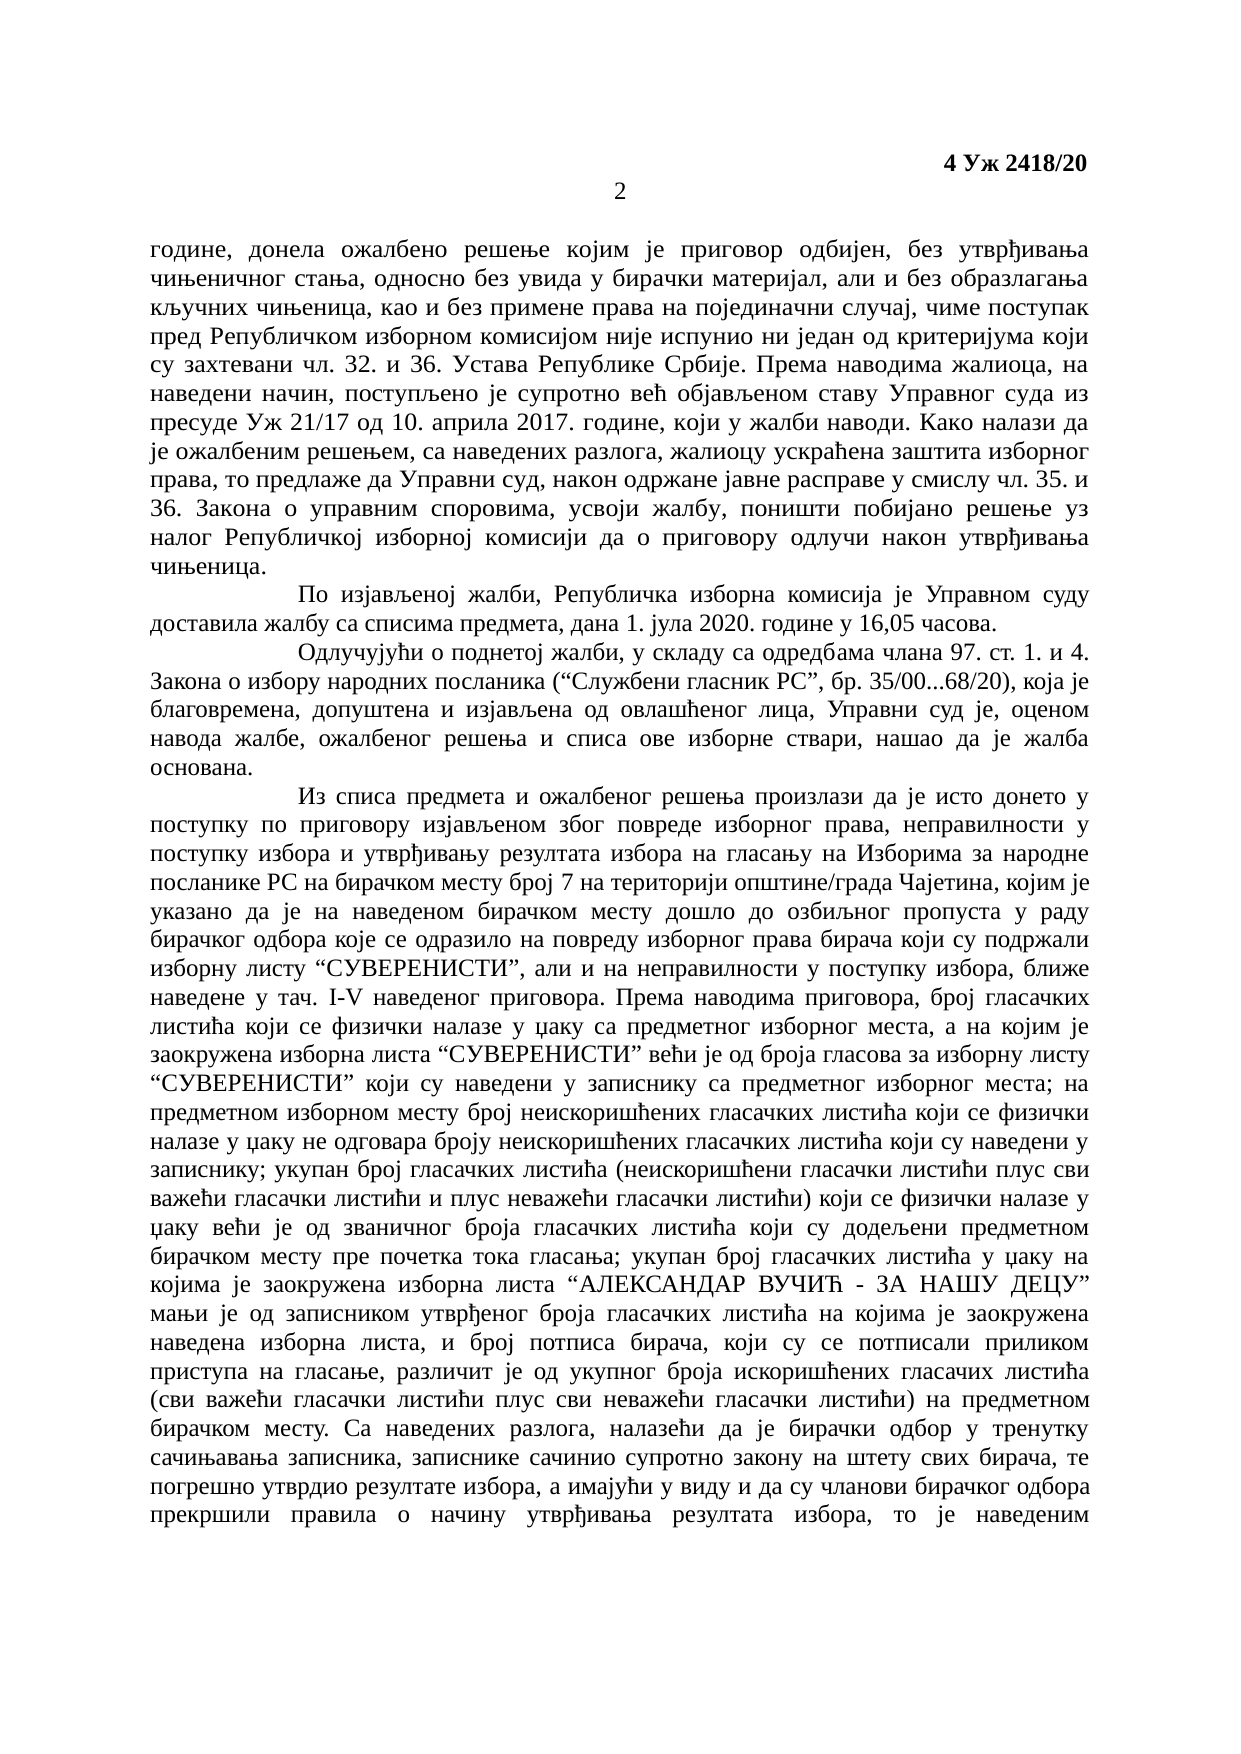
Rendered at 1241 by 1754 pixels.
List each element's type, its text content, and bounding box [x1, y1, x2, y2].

text Из списа предмета и ожалбеног решења произлази да је исто донето у поступку по приговору изјављеном због повреде изборног права, неправилности у поступку избора и утврђивању резултата избора на гласању на Изборима за народне посланике РС на бирачком месту број 7 на територији општине/града Чајетина, којим је указано да је на наведеном бирачком месту дошло до озбиљног пропуста у раду бирачког одбора које се одразило на повреду изборног права бирача који су подржали изборну листу “СУВЕРЕНИСТИ”, али и на неправилности у поступку избора, ближе наведене у тач. I-V наведеног приговора. Према наводима приговора, број гласачких листића који се физички налазе у џаку са предметног изборног места, а на којим је заокружена изборна листа “СУВЕРЕНИСТИ” већи је од броја гласова за изборну листу “СУВЕРЕНИСТИ” који су наведени у записнику са предметног изборног места; на предметном изборном месту број неискоришћених гласачких листића који се физички налазе у џаку не одговара броју неискоришћених гласачких листића који су наведени у записнику; укупан број гласачких листића (неискоришћени гласачки листићи плус сви важећи гласачки листићи и плус неважећи гласачки листићи) који се физички налазе у џаку већи је од званичног броја гласачких листића који су додељени предметном бирачком месту пре почетка тока гласања; укупан број гласачких листића у џаку на којима је заокружена изборна листа “АЛЕКСАНДАР ВУЧИЋ - ЗА НАШУ ДЕЦУ” мањи је од записником утврђеног броја гласачких листића на којима је заокружена наведена изборна листа, и број потписа бирача, који су се потписали приликом приступа на гласање, различит је од укупног броја искоришћених гласачих листића (сви важећи гласачки листићи плус сви неважећи гласачки листићи) на предметном бирачком месту. Са наведених разлога, налазећи да је бирачки одбор у тренутку сачињавања записника, записнике сачинио супротно закону на штету свих бирача, те погрешно утврдио резултате избора, а имајући у виду и да су чланови бирачког одбора прекршили правила о начину утврђивања резултата избора, то је наведеним [150, 781, 1090, 1528]
text Одлучујући о поднетој жалби, у складу са одредбама члана 97. ст. 1. и 4. Закона о избору народних посланика (“Службени гласник РС”, бр. 35/00...68/20), која је благовремена, допуштена и изјављена од овлашћеног лица, Управни суд је, оценом навода жалбе, ожалбеног решења и списа ове изборне ствари, нашао да је жалба основана. [150, 637, 1090, 781]
text године, донела ожалбено решење којим је приговор одбијен, без утврђивања чињеничног стања, односно без увида у бирачки материјал, али и без образлагања кључних чињеница, као и без примене права на појединачни случај, чиме поступак пред Републичком изборном комисијом није испунио ни један од критеријума који су захтевани чл. 32. и 36. Устава Републике Србије. Према наводима жалиоца, на наведени начин, поступљено је супротно већ објављеном ставу Управног суда из пресуде Уж 21/17 од 10. априла 2017. године, који у жалби наводи. Како налази да је ожалбеним решењем, са наведених разлога, жалиоцу ускраћена заштита изборног права, то предлаже да Управни суд, након одржане јавне расправе у смислу чл. 35. и 36. Закона о управним споровима, усвоји жалбу, поништи побијано решење уз налог Републичкој изборној комисији да о приговору одлучи након утврђивања чињеница. [150, 234, 1090, 579]
text По изјављеној жалби, Републичка изборна комисија је Управном суду доставила жалбу са списима предмета, дана 1. јула 2020. године у 16,05 часова. [150, 579, 1090, 637]
